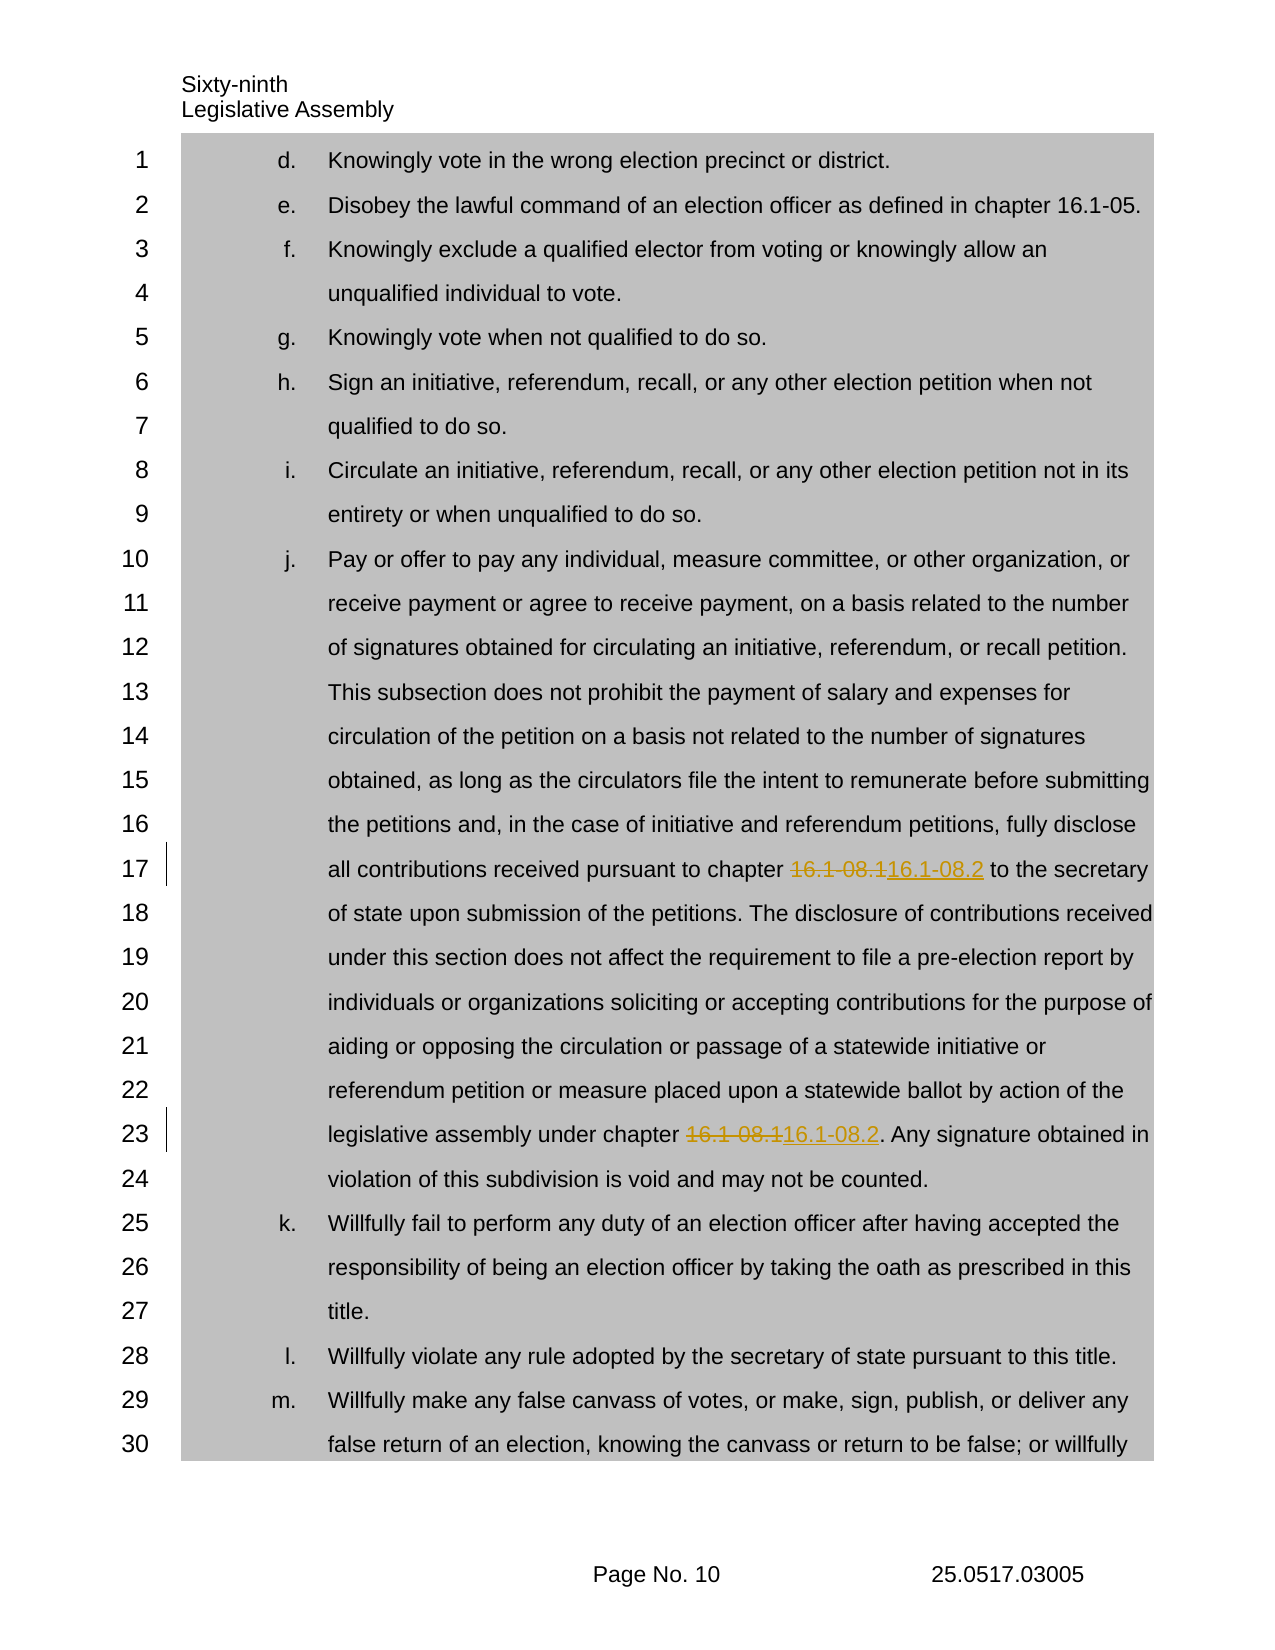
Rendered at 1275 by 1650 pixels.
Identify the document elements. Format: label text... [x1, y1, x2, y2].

text j. Pay or offer to pay any individual, measure committee, or other organization, or receive payment or agree to receive payment, on a basis related to the number of signatures obtained for circulating an initiative, referendum, or recall petition. This subsection does not prohibit the payment of salary and expenses for circulation of the petition on a basis not related to the number of signatures obtained, as long as the circulators file the intent to remunerate before submitting the petitions and, in the case of initiative and referendum petitions, fully disclose all contributions received pursuant to chapter 16.1‑08.2 to the secretary of state upon submission of the petitions. The disclosure of contributions received under this section does not affect the requirement to file a pre‑election report by individuals or organizations soliciting or accepting contributions for the purpose of aiding or opposing the circulation or passage of a statewide initiative or referendum petition or measure placed upon a statewide ballot by action of the legislative assembly under chapter 16.1‑08.2. Any signature obtained in violation of this subdivision is void and may not be counted. [181, 532, 1154, 1196]
text h. Sign an initiative, referendum, recall, or any other election petition when not qualified to do so. [181, 355, 1154, 443]
text m. Willfully make any false canvass of votes, or make, sign, publish, or deliver any false return of an election, knowing the canvass or return to be false; or willfully [181, 1373, 1154, 1461]
text k. Willfully fail to perform any duty of an election officer after having accepted the responsibility of being an election officer by taking the oath as prescribed in this title. [181, 1196, 1154, 1329]
text g. Knowingly vote when not qualified to do so. [181, 310, 1154, 355]
text l. Willfully violate any rule adopted by the secretary of state pursuant to this title. [181, 1329, 1154, 1373]
text i. Circulate an initiative, referendum, recall, or any other election petition not in its entirety or when unqualified to do so. [181, 443, 1154, 532]
text f. Knowingly exclude a qualified elector from voting or knowingly allow an unqualified individual to vote. [181, 222, 1154, 310]
text e. Disobey the lawful command of an election officer as defined in chapter 16.1‑05. [181, 178, 1154, 222]
text d. Knowingly vote in the wrong election precinct or district. [181, 133, 1154, 178]
